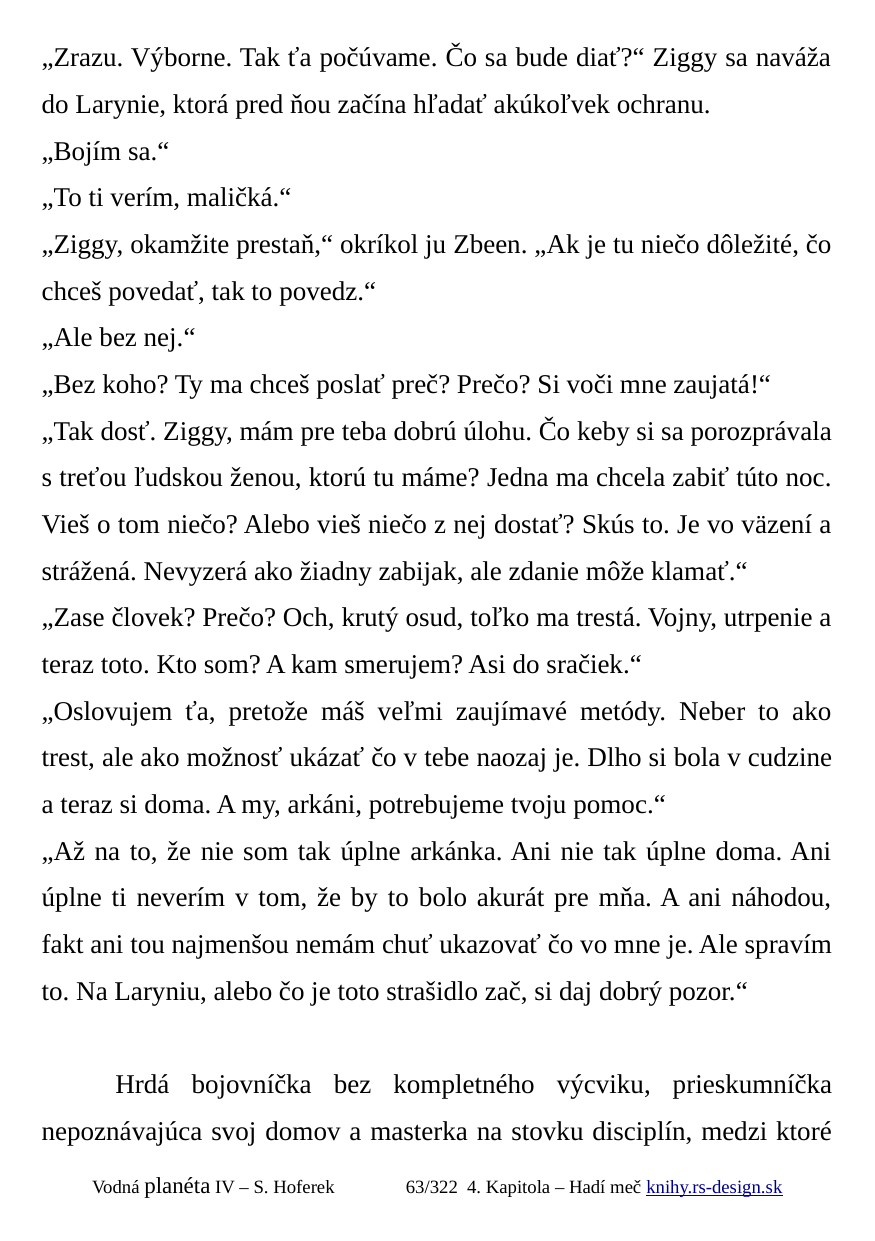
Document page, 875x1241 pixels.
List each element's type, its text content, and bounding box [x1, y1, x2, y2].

text „Oslovujem ťa, pretože máš veľmi zaujímavé metódy. Neber to ako trest, ale ako možnosť ukázať čo v tebe naozaj je. Dlho si bola v cudzine a teraz si doma. A my, arkáni, potrebujeme tvoju pomoc.“ [41, 695, 833, 819]
text „Ziggy, okamžite prestaň,“ okríkol ju Zbeen. „Ak je tu niečo dôležité, čo chceš povedať, tak to povedz.“ [41, 228, 833, 306]
text „Až na to, že nie som tak úplne arkánka. Ani nie tak úplne doma. Ani úplne ti neverím v tom, že by to bolo akurát pre mňa. A ani náhodou, fakt ani tou najmenšou nemám chuť ukazovať čo vo mne je. Ale spravím to. Na Laryniu, alebo čo je toto strašidlo zač, si daj dobrý pozor.“ [41, 835, 833, 1006]
text „Zase človek? Prečo? Och, krutý osud, toľko ma trestá. Vojny, utrpenie a teraz toto. Kto som? A kam smerujem? Asi do sračiek.“ [41, 601, 833, 679]
text „Tak dosť. Ziggy, mám pre teba dobrú úlohu. Čo keby si sa porozprávala s treťou ľudskou ženou, ktorú tu máme? Jedna ma chcela zabiť túto noc. Vieš o tom niečo? Alebo vieš niečo z nej dostať? Skús to. Je vo väzení a strážená. Nevyzerá ako žiadny zabijak, ale zdanie môže klamať.“ [41, 415, 833, 586]
text „Bojím sa.“ [41, 135, 833, 166]
text „Zrazu. Výborne. Tak ťa počúvame. Čo sa bude diať?“ Ziggy sa naváža do Larynie, ktorá pred ňou začína hľadať akúkoľvek ochranu. [41, 41, 833, 119]
text „To ti verím, maličká.“ [41, 181, 833, 212]
text „Bez koho? Ty ma chceš poslať preč? Prečo? Si voči mne zaujatá!“ [41, 368, 833, 399]
text „Ale bez nej.“ [41, 321, 833, 352]
text Hrdá bojovníčka bez kompletného výcviku, prieskumníčka nepoznávajúca svoj domov a masterka na stovku disciplín, medzi ktoré [41, 1068, 833, 1146]
